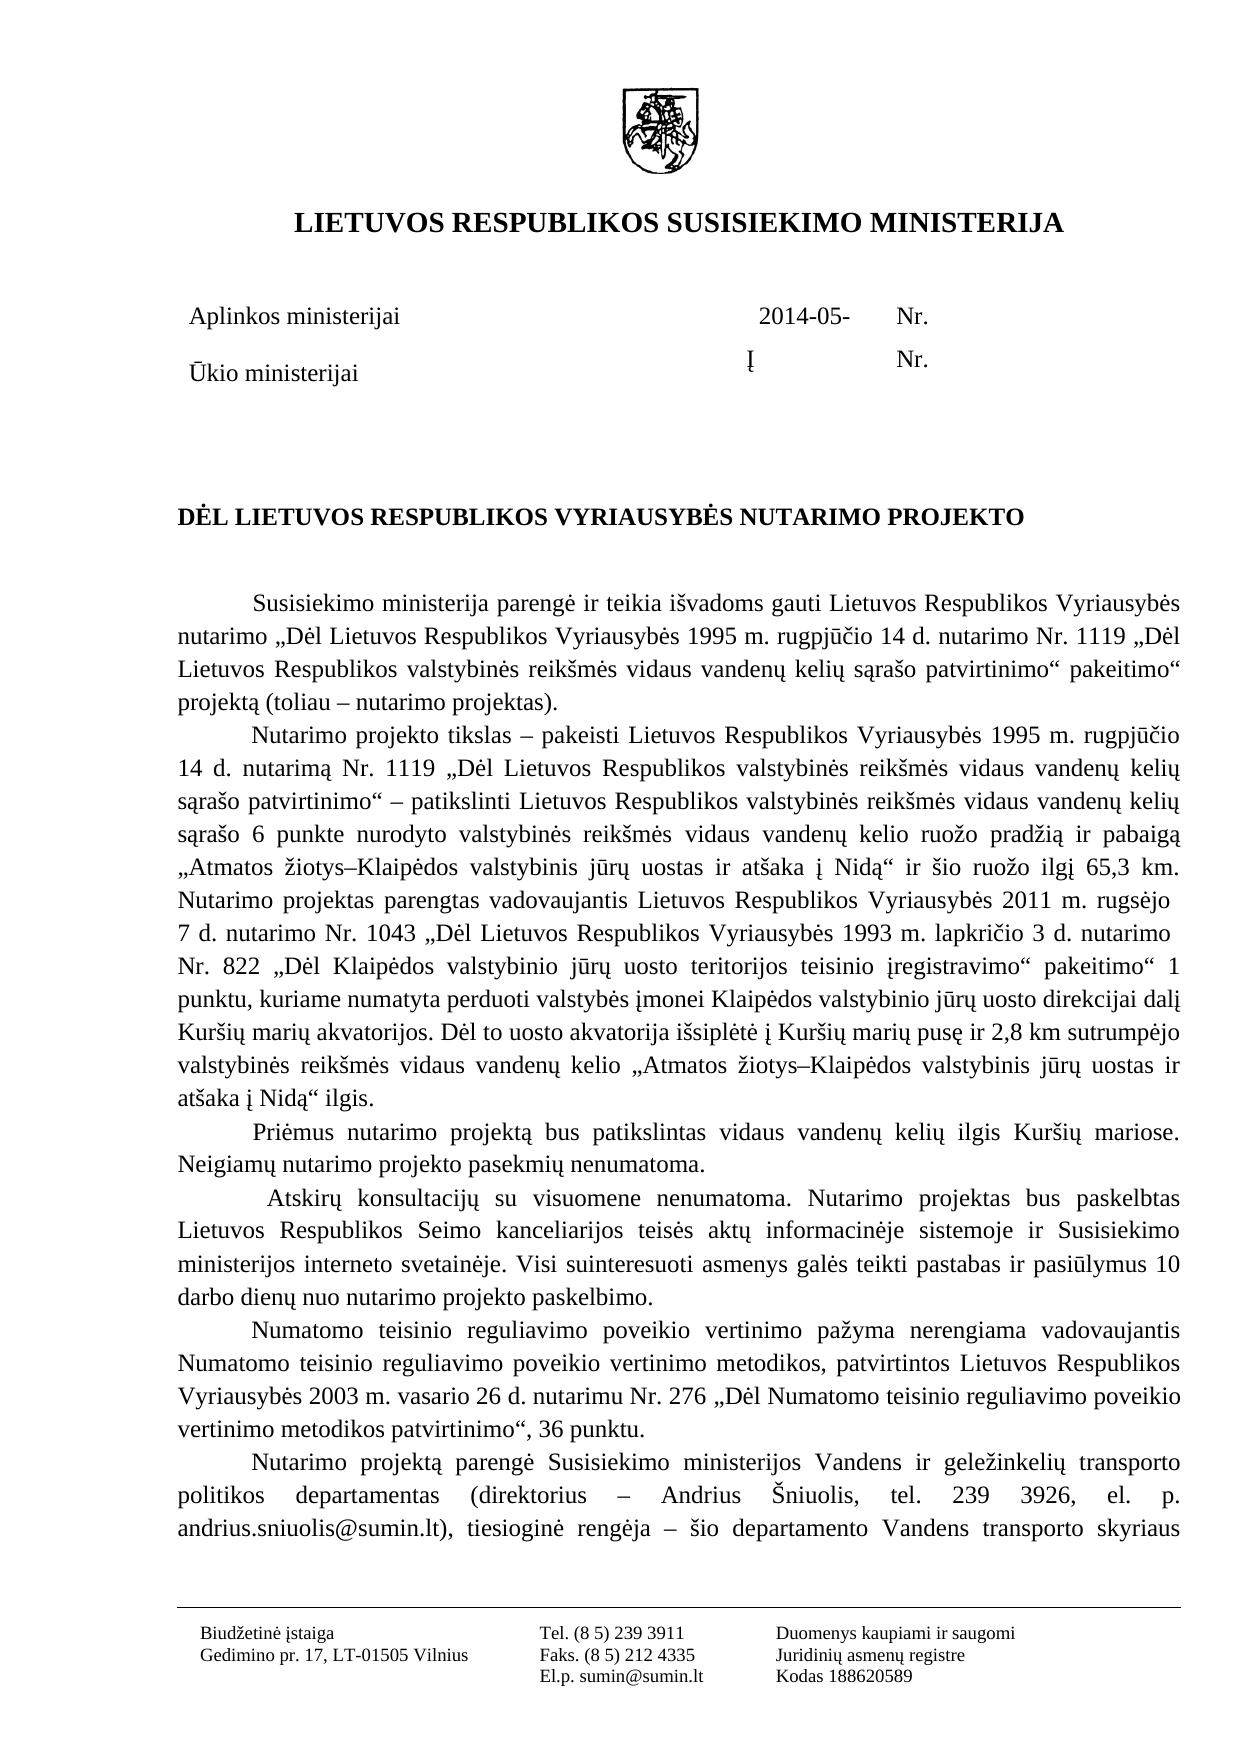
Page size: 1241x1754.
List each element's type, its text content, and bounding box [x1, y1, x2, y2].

table_cell [813, 88, 1191, 174]
table_cell [177, 445, 646, 502]
table_header Aplinkos ministerijai Ūkio ministerijai [177, 301, 646, 444]
table_header [167, 59, 509, 88]
table_cell [646, 445, 735, 502]
text Atskirų konsultacijų su visuomene nenumatoma. Nutarimo projektas bus paskelbtas Lietuvos Respublikos Seimo kanceliarijos teisės aktų informacinėje sistemoje ir Susisiekimo ministerijos interneto svetainėje. Visi suinteresuoti asmenys galės teikti pastabas ir pasiūlymus 10 darbo dienų nuo nutarimo projekto paskelbimo. [177, 1183, 1181, 1310]
table_header [509, 59, 813, 88]
table_cell [701, 88, 813, 174]
text Nutarimo projektą parengė Susisiekimo ministerijos Vandens ir geležinkelių transporto politikos departamentas (direktorius – Andrius Šniuolis, tel. 239 3926, el. p. andrius.sniuolis@sumin.lt), tiesioginė rengėja – šio departamento Vandens transporto skyriaus [177, 1447, 1181, 1542]
table_cell [509, 88, 622, 174]
text DĖL LIETUVOS RESPUBLIKOS VYRIAUSYBĖS NUTARIMO PROJEKTO [177, 502, 1181, 531]
table_header [813, 59, 1191, 88]
text Priėmus nutarimo projektą bus patikslintas vidaus vandenų kelių ilgis Kuršių mariose. Neigiamų nutarimo projekto pasekmių nenumatoma. [177, 1117, 1181, 1178]
table_header [646, 301, 735, 444]
table_cell [167, 88, 509, 174]
text Nutarimo projekto tikslas – pakeisti Lietuvos Respublikos Vyriausybės 1995 m. rugpjūčio 14 d. nutarimą Nr. 1119 „Dėl Lietuvos Respublikos valstybinės reikšmės vidaus vandenų kelių sąrašo patvirtinimo“ – patikslinti Lietuvos Respublikos valstybinės reikšmės vidaus vandenų kelių sąrašo 6 punkte nurodyto valstybinės reikšmės vidaus vandenų kelio ruožo pradžią ir pabaigą „Atmatos žiotys–Klaipėdos valstybinis jūrų uostas ir atšaka į Nidą“ ir šio ruožo ilgį 65,3 km. Nutarimo projektas parengtas vadovaujantis Lietuvos Respublikos Vyriausybės 2011 m. rugsėjo 7 d. nutarimo Nr. 1043 „Dėl Lietuvos Respublikos Vyriausybės 1993 m. lapkričio 3 d. nutarimo Nr. 822 „Dėl Klaipėdos valstybinio jūrų uosto teritorijos teisinio įregistravimo“ pakeitimo“ 1 punktu, kuriame numatyta perduoti valstybės įmonei Klaipėdos valstybinio jūrų uosto direkcijai dalį Kuršių marių akvatorijos. Dėl to uosto akvatorija išsiplėtė į Kuršių marių pusę ir 2,8 km sutrumpėjo valstybinės reikšmės vidaus vandenų kelio „Atmatos žiotys–Klaipėdos valstybinis jūrų uostas ir atšaka į Nidą“ ilgis. [177, 720, 1181, 1112]
text Susisiekimo ministerija parengė ir teikia išvadoms gauti Lietuvos Respublikos Vyriausybės nutarimo „Dėl Lietuvos Respublikos Vyriausybės 1995 m. rugpjūčio 14 d. nutarimo Nr. 1119 „Dėl Lietuvos Respublikos valstybinės reikšmės vidaus vandenų kelių sąrašo patvirtinimo“ pakeitimo“ projektą (toliau – nutarimo projektas). [177, 588, 1181, 716]
text Numatomo teisinio reguliavimo poveikio vertinimo pažyma nerengiama vadovaujantis Numatomo teisinio reguliavimo poveikio vertinimo metodikos, patvirtintos Lietuvos Respublikos Vyriausybės 2003 m. vasario 26 d. nutarimu Nr. 276 „Dėl Numatomo teisinio reguliavimo poveikio vertinimo metodikos patvirtinimo“, 36 punktu. [177, 1315, 1181, 1442]
text LIETUVOS RESPUBLIKOS SUSISIEKIMO MINISTERIJA [177, 205, 1181, 238]
table_header 2014-05- Nr. Į Nr. [735, 301, 1203, 444]
table_cell [735, 445, 1203, 502]
